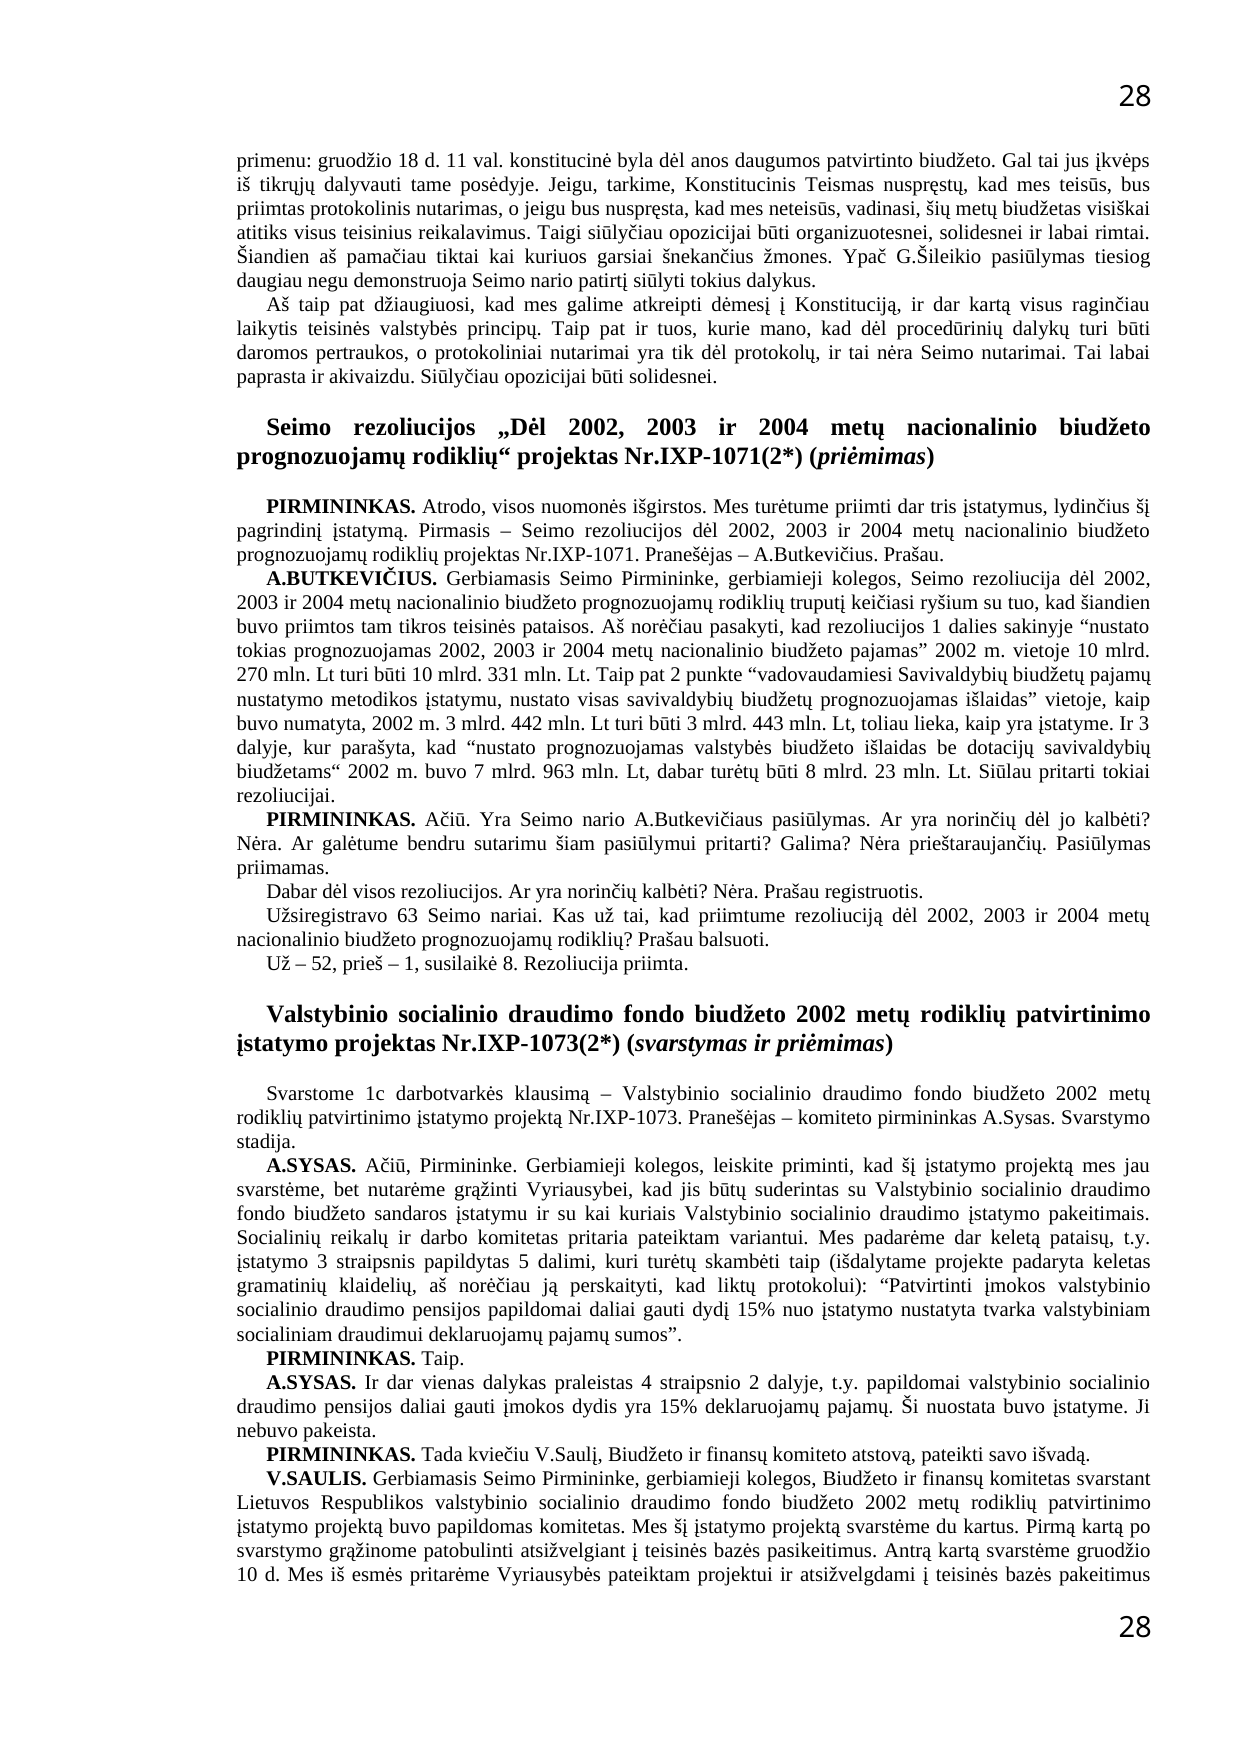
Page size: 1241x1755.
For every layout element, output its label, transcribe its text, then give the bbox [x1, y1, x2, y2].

text Aš taip pat džiaugiuosi, kad mes galime atkreipti dėmesį į Konstituciją, ir dar kartą visus raginčiau laikytis teisinės valstybės principų. Taip pat ir tuos, kurie mano, kad dėl procedūrinių dalykų turi būti daromos pertraukos, o protokoliniai nutarimai yra tik dėl protokolų, ir tai nėra Seimo nutarimai. Tai labai paprasta ir akivaizdu. Siūlyčiau opozicijai būti solidesnei. [236, 292, 1152, 388]
text PIRMININKAS. Tada kviečiu V.Saulį, Biudžeto ir finansų komiteto atstovą, pateikti savo išvadą. [236, 1442, 1152, 1466]
text PIRMININKAS. Atrodo, visos nuomonės išgirstos. Mes turėtume priimti dar tris įstatymus, lydinčius šį pagrindinį įstatymą. Pirmasis – Seimo rezoliucijos dėl 2002, 2003 ir 2004 metų nacionalinio biudžeto prognozuojamų rodiklių projektas Nr.IXP-1071. Pranešėjas – A.Butkevičius. Prašau. [236, 494, 1152, 566]
text PIRMININKAS. Ačiū. Yra Seimo nario A.Butkevičiaus pasiūlymas. Ar yra norinčių dėl jo kalbėti? Nėra. Ar galėtume bendru sutarimu šiam pasiūlymui pritarti? Galima? Nėra prieštaraujančių. Pasiūlymas priimamas. [236, 807, 1152, 879]
text A.SYSAS. Ačiū, Pirmininke. Gerbiamieji kolegos, leiskite priminti, kad šį įstatymo projektą mes jau svarstėme, bet nutarėme grąžinti Vyriausybei, kad jis būtų suderintas su Valstybinio socialinio draudimo fondo biudžeto sandaros įstatymu ir su kai kuriais Valstybinio socialinio draudimo įstatymo pakeitimais. Socialinių reikalų ir darbo komitetas pritaria pateiktam variantui. Mes padarėme dar keletą pataisų, t.y. įstatymo 3 straipsnis papildytas 5 dalimi, kuri turėtų skambėti taip (išdalytame projekte padaryta keletas gramatinių klaidelių, aš norėčiau ją perskaityti, kad liktų protokolui): “Patvirtinti įmokos valstybinio socialinio draudimo pensijos papildomai daliai gauti dydį 15% nuo įstatymo nustatyta tvarka valstybiniam socialiniam draudimui deklaruojamų pajamų sumos”. [236, 1153, 1152, 1346]
text primenu: gruodžio 18 d. 11 val. konstitucinė byla dėl anos daugumos patvirtinto biudžeto. Gal tai jus įkvėps iš tikrųjų dalyvauti tame posėdyje. Jeigu, tarkime, Konstitucinis Teismas nuspręstų, kad mes teisūs, bus priimtas protokolinis nutarimas, o jeigu bus nuspręsta, kad mes neteisūs, vadinasi, šių metų biudžetas visiškai atitiks visus teisinius reikalavimus. Taigi siūlyčiau opozicijai būti organizuotesnei, solidesnei ir labai rimtai. Šiandien aš pamačiau tiktai kai kuriuos garsiai šnekančius žmones. Ypač G.Šileikio pasiūlymas tiesiog daugiau negu demonstruoja Seimo nario patirtį siūlyti tokius dalykus. [236, 148, 1152, 292]
text A.SYSAS. Ir dar vienas dalykas praleistas 4 straipsnio 2 dalyje, t.y. papildomai valstybinio socialinio draudimo pensijos daliai gauti įmokos dydis yra 15% deklaruojamų pajamų. Ši nuostata buvo įstatyme. Ji nebuvo pakeista. [236, 1369, 1152, 1442]
text Svarstome 1c darbotvarkės klausimą – Valstybinio socialinio draudimo fondo biudžeto 2002 metų rodiklių patvirtinimo įstatymo projektą Nr.IXP-1073. Pranešėjas – komiteto pirmininkas A.Sysas. Svarstymo stadija. [236, 1081, 1152, 1153]
text Valstybinio socialinio draudimo fondo biudžeto 2002 metų rodiklių patvirtinimo įstatymo projektas Nr.IXP-1073(2*) (svarstymas ir priėmimas) [236, 999, 1152, 1057]
text Užsiregistravo 63 Seimo nariai. Kas už tai, kad priimtume rezoliuciją dėl 2002, 2003 ir 2004 metų nacionalinio biudžeto prognozuojamų rodiklių? Prašau balsuoti. [236, 903, 1152, 951]
text A.BUTKEVIČIUS. Gerbiamasis Seimo Pirmininke, gerbiamieji kolegos, Seimo rezoliucija dėl 2002, 2003 ir 2004 metų nacionalinio biudžeto prognozuojamų rodiklių truputį keičiasi ryšium su tuo, kad šiandien buvo priimtos tam tikros teisinės pataisos. Aš norėčiau pasakyti, kad rezoliucijos 1 dalies sakinyje “nustato tokias prognozuojamas 2002, 2003 ir 2004 metų nacionalinio biudžeto pajamas” 2002 m. vietoje 10 mlrd. 270 mln. Lt turi būti 10 mlrd. 331 mln. Lt. Taip pat 2 punkte “vadovaudamiesi Savivaldybių biudžetų pajamų nustatymo metodikos įstatymu, nustato visas savivaldybių biudžetų prognozuojamas išlaidas” vietoje, kaip buvo numatyta, 2002 m. 3 mlrd. 442 mln. Lt turi būti 3 mlrd. 443 mln. Lt, toliau lieka, kaip yra įstatyme. Ir 3 dalyje, kur parašyta, kad “nustato prognozuojamas valstybės biudžeto išlaidas be dotacijų savivaldybių biudžetams“ 2002 m. buvo 7 mlrd. 963 mln. Lt, dabar turėtų būti 8 mlrd. 23 mln. Lt. Siūlau pritarti tokiai rezoliucijai. [236, 566, 1152, 807]
text Dabar dėl visos rezoliucijos. Ar yra norinčių kalbėti? Nėra. Prašau registruotis. [236, 879, 1152, 903]
text PIRMININKAS. Taip. [236, 1346, 1152, 1369]
text Seimo rezoliucijos „Dėl 2002, 2003 ir 2004 metų nacionalinio biudžeto prognozuojamų rodiklių“ projektas Nr.IXP-1071(2*) (priėmimas) [236, 412, 1152, 470]
text Už – 52, prieš – 1, susilaikė 8. Rezoliucija priimta. [236, 951, 1152, 975]
text V.SAULIS. Gerbiamasis Seimo Pirmininke, gerbiamieji kolegos, Biudžeto ir finansų komitetas svarstant Lietuvos Respublikos valstybinio socialinio draudimo fondo biudžeto 2002 metų rodiklių patvirtinimo įstatymo projektą buvo papildomas komitetas. Mes šį įstatymo projektą svarstėme du kartus. Pirmą kartą po svarstymo grąžinome patobulinti atsižvelgiant į teisinės bazės pasikeitimus. Antrą kartą svarstėme gruodžio 10 d. Mes iš esmės pritarėme Vyriausybės pateiktam projektui ir atsižvelgdami į teisinės bazės pakeitimus [236, 1466, 1152, 1586]
